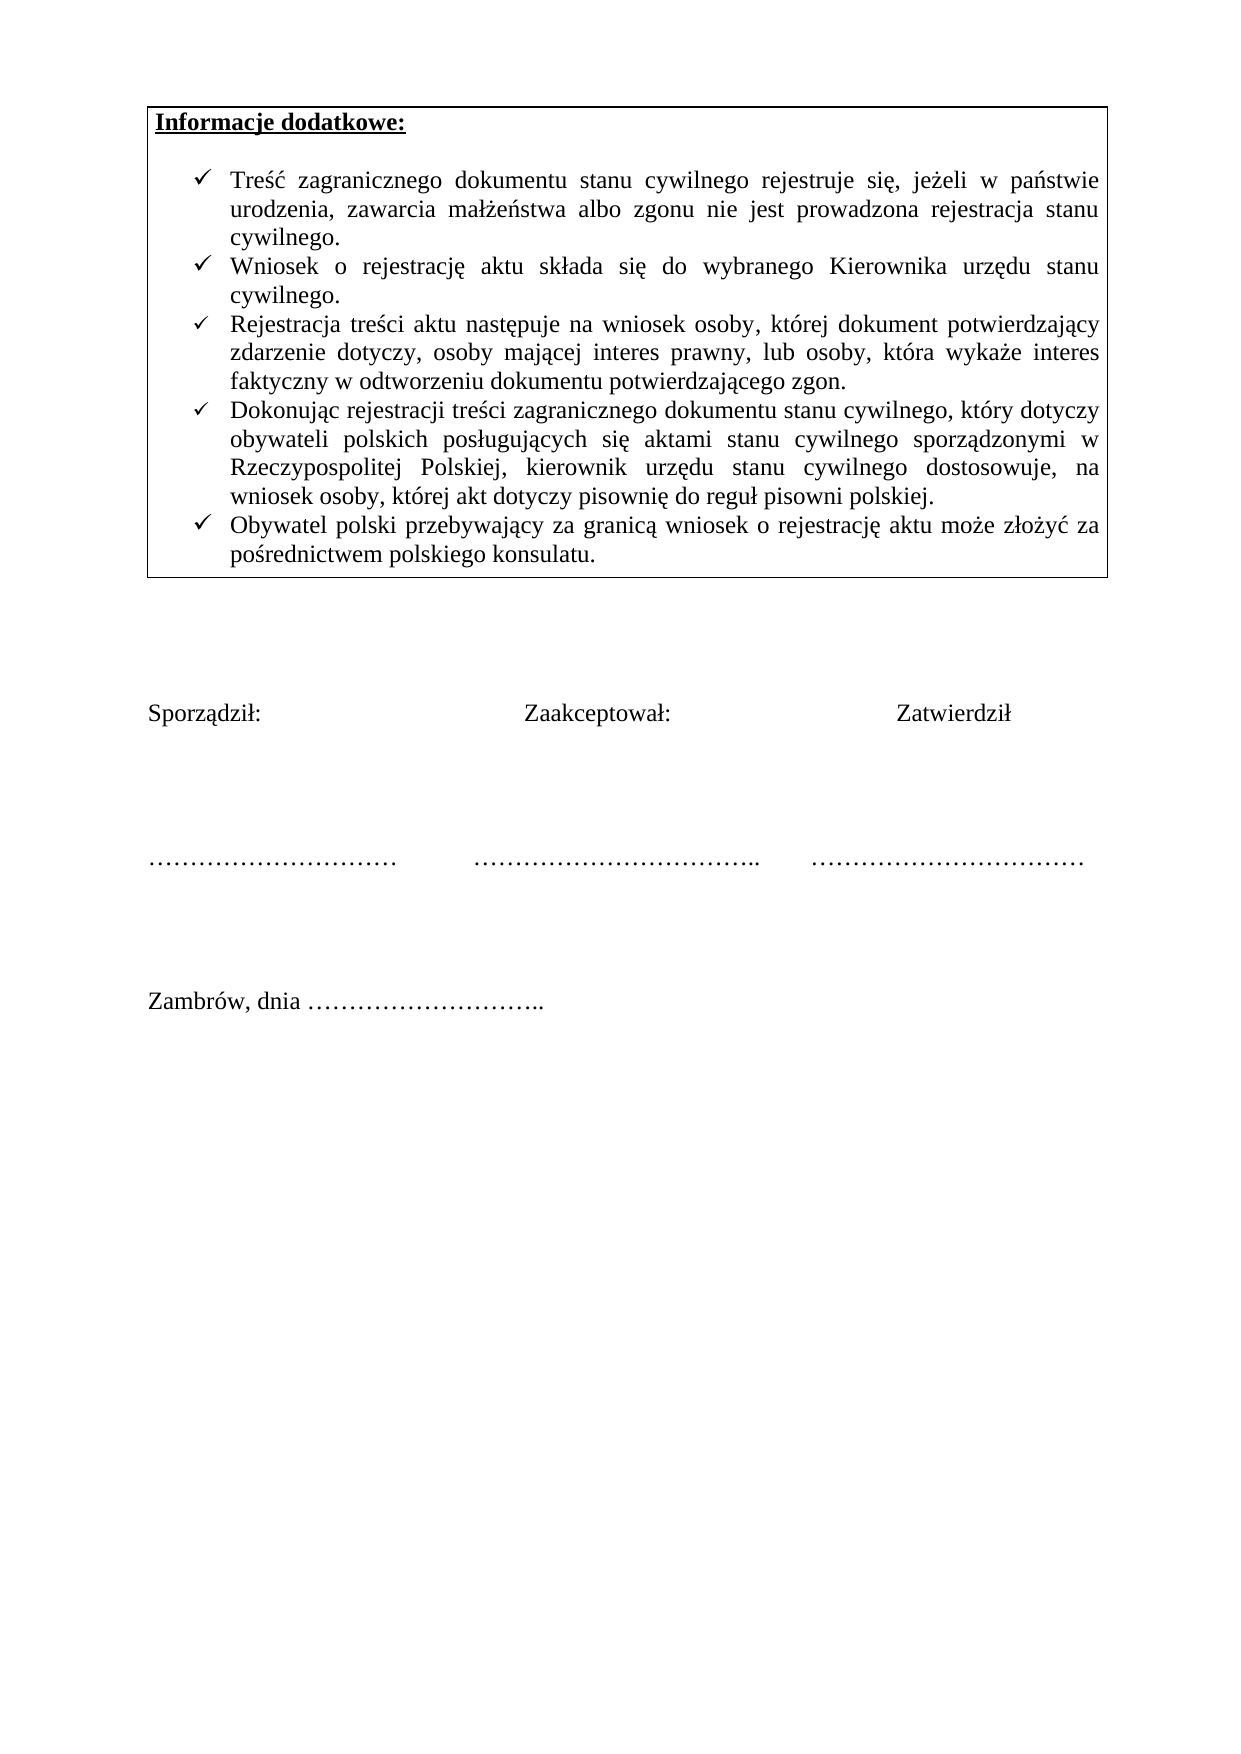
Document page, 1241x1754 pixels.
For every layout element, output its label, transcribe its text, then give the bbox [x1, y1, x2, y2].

text Zambrów, dnia ……………………….. [148, 986, 1092, 1014]
text Sporządził: Zaakceptował: Zatwierdził [148, 698, 1092, 727]
text ………………………… …………………………….. …………………………… [148, 842, 1092, 871]
table_cell Informacje dodatkowe: Treść zagranicznego dokumentu stanu cywilnego rejestruje się, jeżeli w państwie urodzenia, zawarcia małżeństwa albo zgonu nie jest prowadzona rejestracja stanu cywilnego. Wniosek o rejestrację aktu składa się do wybranego Kierownika urzędu stanu cywilnego. Rejestracja treści aktu następuje na wniosek osoby, której dokument potwierdzający zdarzenie dotyczy, osoby mającej interes prawny, lub osoby, która wykaże interes faktyczny w odtworzeniu dokumentu potwierdzającego zgon. Dokonując rejestracji treści zagranicznego dokumentu stanu cywilnego, który dotyczy obywateli polskich posługujących się aktami stanu cywilnego sporządzonymi w Rzeczypospolitej Polskiej, kierownik urzędu stanu cywilnego dostosowuje, na wniosek osoby, której akt dotyczy pisownię do reguł pisowni polskiej. Obywatel polski przebywający za granicą wniosek o rejestrację aktu może złożyć za pośrednictwem polskiego konsulatu. [148, 108, 1107, 577]
